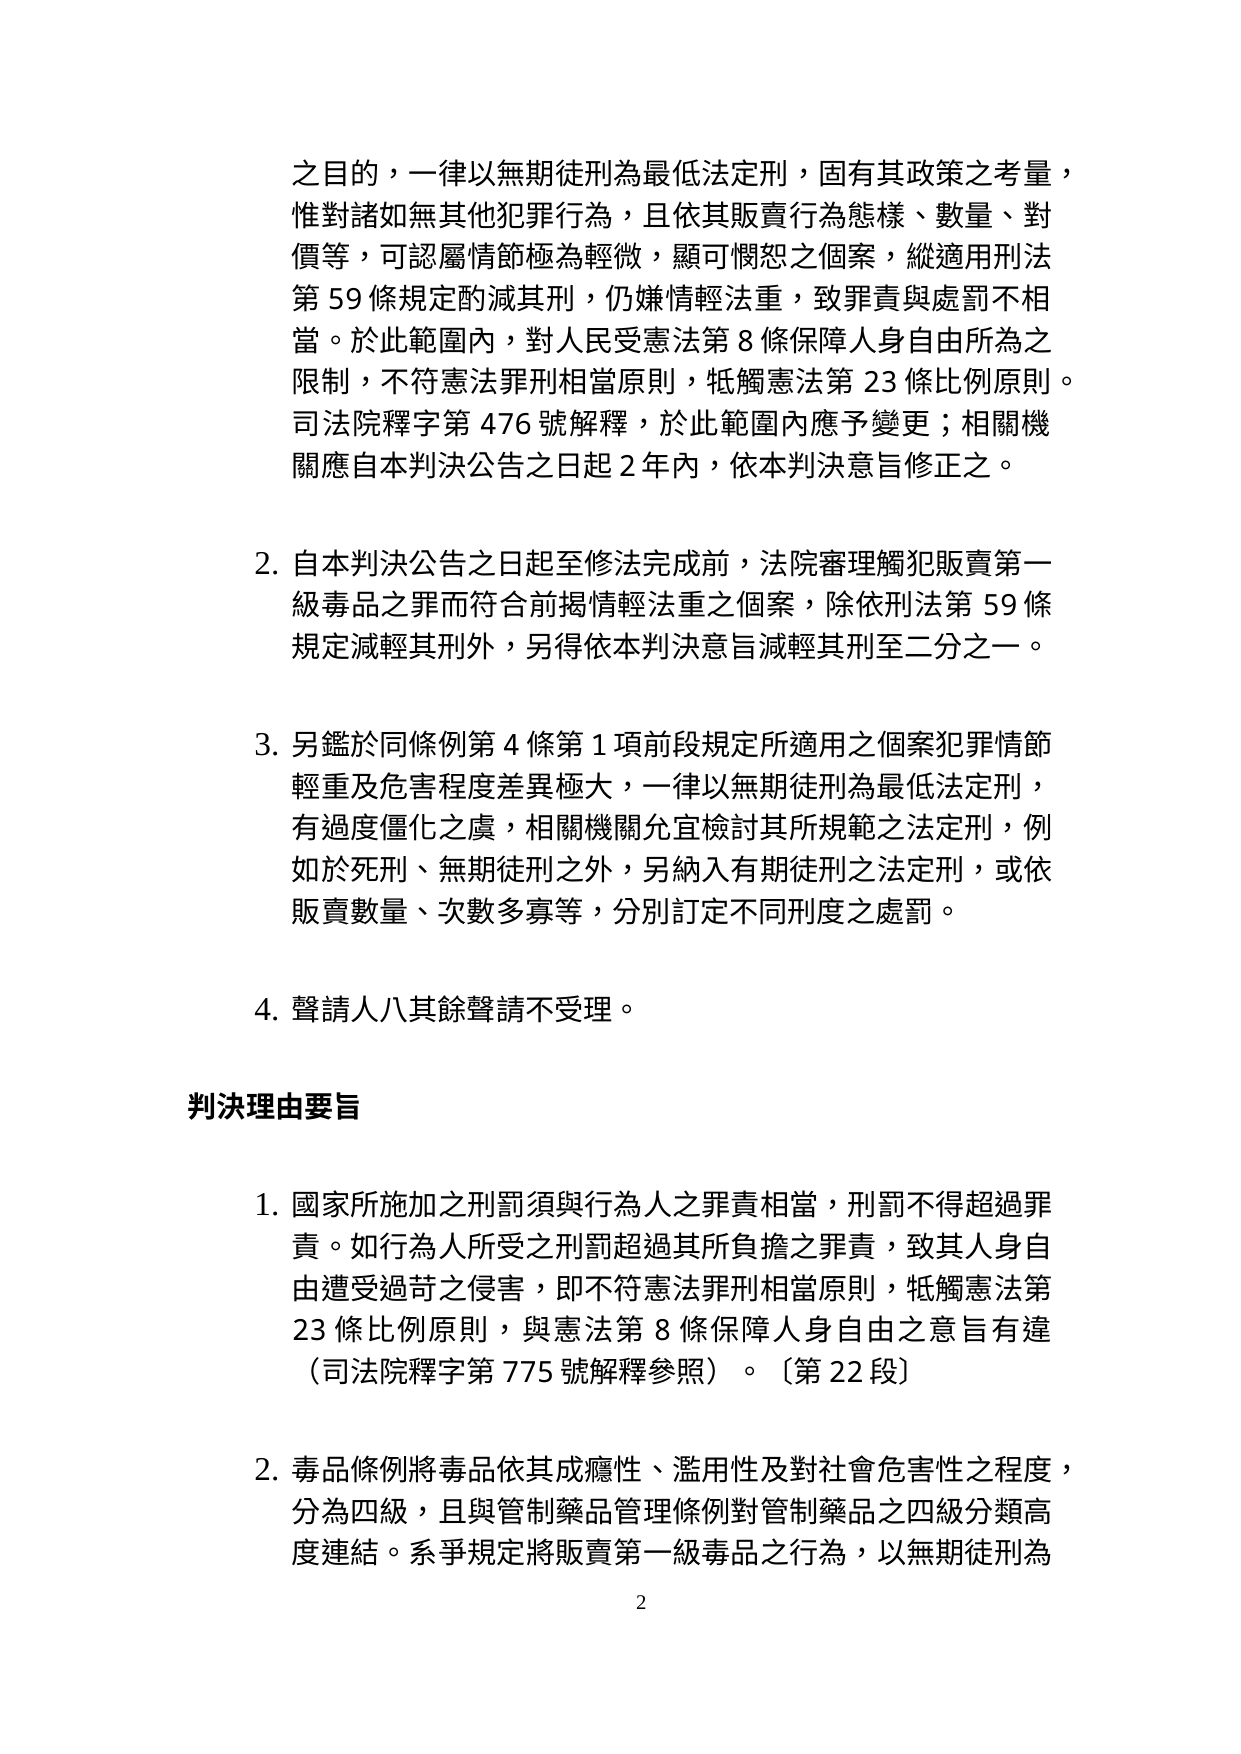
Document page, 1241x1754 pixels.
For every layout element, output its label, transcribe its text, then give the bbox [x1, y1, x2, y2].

list 另鑑於同條例第4條第1項前段規定所適用之個案犯罪情節輕重及危害程度差異極大，一律以無期徒刑為最低法定刑，有過度僵化之虞，相關機關允宜檢討其所規範之法定刑，例如於死刑、無期徒刑之外，另納入有期徒刑之法定刑，或依販賣數量、次數多寡等，分別訂定不同刑度之處罰。 [254, 722, 1053, 930]
list 毒品危害防制條例第4條第1項前段規定：「……販賣第一級毒品者，處死刑或無期徒刑。」立法者基於防制毒品危害之目的，一律以無期徒刑為最低法定刑，固有其政策之考量，惟對諸如無其他犯罪行為，且依其販賣行為態樣、數量、對價等，可認屬情節極為輕微，顯可憫恕之個案，縱適用刑法第59條規定酌減其刑，仍嫌情輕法重，致罪責與處罰不相當。於此範圍內，對人民受憲法第8條保障人身自由所為之限制，不符憲法罪刑相當原則，牴觸憲法第23條比例原則。司法院釋字第476號解釋，於此範圍內應予變更；相關機關應自本判決公告之日起2年內，依本判決意旨修正之。 [254, 151, 1053, 484]
list 聲請人八其餘聲請不受理。 [254, 987, 1053, 1028]
list 自本判決公告之日起至修法完成前，法院審理觸犯販賣第一級毒品之罪而符合前揭情輕法重之個案，除依刑法第59條規定減輕其刑外，另得依本判決意旨減輕其刑至二分之一。 [254, 541, 1053, 666]
text 判決理由要旨 [187, 1084, 1053, 1126]
list 毒品條例將毒品依其成癮性、濫用性及對社會危害性之程度，分為四級，且與管制藥品管理條例對管制藥品之四級分類高度連結。系爭規定將販賣第一級毒品之行為，以無期徒刑為最低法定刑，應係鑑於第一級毒品其成癮性、濫用性及對社會危害性最為嚴重，且販賣毒品之行為，屬於毒品供給之禍源，其危害程度明顯甚大，而認有從重科處刑罰之必要，故其目的非僅為防免毒品買受者之個人受到危害，更係著重整體國民身心健康、社會秩序及國家安全之維護，可認屬特別重要公共利益，屬立法機關之政策考量。〔第27、28段〕 [254, 1447, 1053, 1572]
list 國家所施加之刑罰須與行為人之罪責相當，刑罰不得超過罪責。如行為人所受之刑罰超過其所負擔之罪責，致其人身自由遭受過苛之侵害，即不符憲法罪刑相當原則，牴觸憲法第23條比例原則，與憲法第8條保障人身自由之意旨有違（司法院釋字第775號解釋參照）。〔第22段〕 [254, 1182, 1053, 1391]
